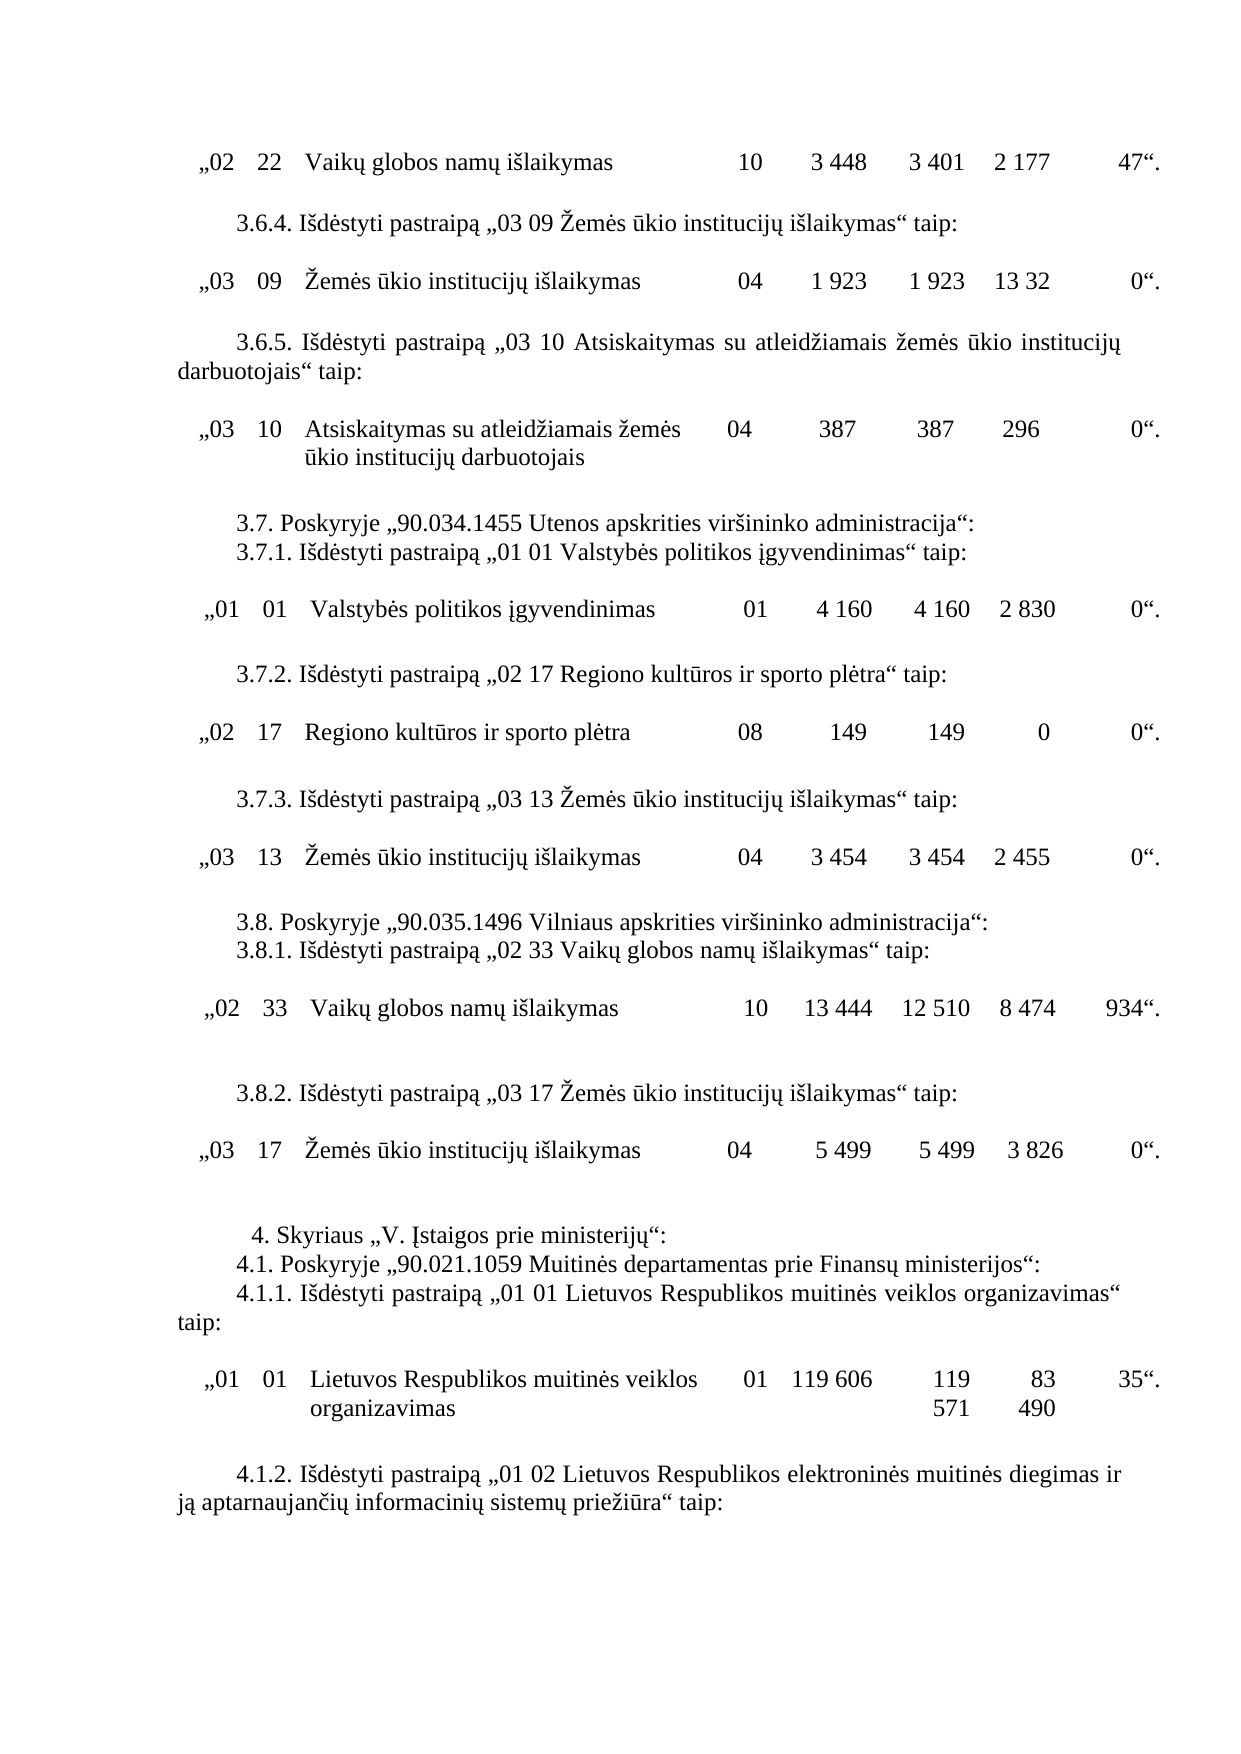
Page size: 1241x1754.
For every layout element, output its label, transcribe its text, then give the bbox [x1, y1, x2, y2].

table_header Atsiskaitymas su atleidžiamais žemės ūkio institucijų darbuotojais [293, 414, 716, 479]
table_header Vaikų globos namų išlaikymas [293, 147, 726, 180]
table_header 13 444 [779, 993, 883, 1049]
text 3.7. Poskyryje „90.034.1455 Utenos apskrities viršininko administracija“: [177, 508, 1122, 537]
table_header 01 [732, 1364, 779, 1430]
text 4.1. Poskyryje „90.021.1059 Muitinės departamentas prie Finansų ministerijos“: [177, 1249, 1122, 1278]
table_header 35“. [1067, 1364, 1178, 1430]
table_header 12 510 [884, 993, 981, 1049]
text 3.7.3. Išdėstyti pastraipą „03 13 Žemės ūkio institucijų išlaikymas“ taip: [177, 784, 1122, 813]
table_header 04 [716, 1135, 763, 1192]
table_header 10 [726, 147, 774, 180]
table_header 1 923 [878, 266, 976, 299]
table_header 4 160 [884, 594, 981, 631]
table_header 0“. [1061, 842, 1178, 878]
table_header 5 499 [763, 1135, 882, 1192]
table_header 296 [965, 414, 1051, 479]
text 3.8. Poskyryje „90.035.1496 Vilniaus apskrities viršininko administracija“: [177, 907, 1122, 935]
table_header 01 [251, 1364, 298, 1430]
table_header 119 571 [884, 1364, 981, 1430]
table_header 3 448 [774, 147, 878, 180]
table_header 47“. [1061, 147, 1178, 180]
text 3.6.5. Išdėstyti pastraipą „03 10 Atsiskaitymas su atleidžiamais žemės ūkio institucijų darbuotojais“ taip: [177, 327, 1122, 385]
table_header 10 [246, 414, 293, 479]
text 3.7.2. Išdėstyti pastraipą „02 17 Regiono kultūros ir sporto plėtra“ taip: [177, 659, 1122, 688]
table_header 8 474 [981, 993, 1067, 1049]
table_header Vaikų globos namų išlaikymas [299, 993, 732, 1049]
table_header 387 [763, 414, 867, 479]
table_header 4 160 [779, 594, 883, 631]
table_header 10 [732, 993, 779, 1049]
table_header 3 454 [774, 842, 878, 878]
table_header 0“. [1061, 717, 1178, 755]
table_header Regiono kultūros ir sporto plėtra [293, 717, 726, 755]
table_header „03 [187, 842, 246, 878]
table_header 83 490 [981, 1364, 1067, 1430]
text 3.8.1. Išdėstyti pastraipą „02 33 Vaikų globos namų išlaikymas“ taip: [177, 935, 1122, 964]
table_header 13 [246, 842, 293, 878]
table_header 04 [716, 414, 763, 479]
table_header „03 [187, 414, 246, 479]
text 3.7.1. Išdėstyti pastraipą „01 01 Valstybės politikos įgyvendinimas“ taip: [177, 537, 1122, 566]
table_header 387 [867, 414, 965, 479]
table_header Žemės ūkio institucijų išlaikymas [293, 1135, 716, 1192]
table_header 0“. [1067, 594, 1178, 631]
table_header 1 923 [774, 266, 878, 299]
table_header 01 [251, 594, 298, 631]
table_header 2 455 [976, 842, 1061, 878]
table_header 0 [976, 717, 1061, 755]
table_header 0“. [1061, 266, 1178, 299]
table_header 2 830 [981, 594, 1067, 631]
table_header 3 401 [878, 147, 976, 180]
table_header Žemės ūkio institucijų išlaikymas [293, 842, 726, 878]
table_header Žemės ūkio institucijų išlaikymas [293, 266, 726, 299]
text 4.1.1. Išdėstyti pastraipą „01 01 Lietuvos Respublikos muitinės veiklos organizavimas“ taip: [177, 1278, 1122, 1336]
table_header „02 [187, 147, 246, 180]
table_header 04 [726, 266, 774, 299]
table_header 934“. [1067, 993, 1178, 1049]
table_header „02 [187, 717, 246, 755]
text 3.8.2. Išdėstyti pastraipą „03 17 Žemės ūkio institucijų išlaikymas“ taip: [177, 1078, 1122, 1106]
table_header 3 826 [986, 1135, 1074, 1192]
table_header 17 [246, 717, 293, 755]
table_header 04 [726, 842, 774, 878]
table_header 01 [732, 594, 779, 631]
text 4.1.2. Išdėstyti pastraipą „01 02 Lietuvos Respublikos elektroninės muitinės diegimas ir ją aptarnaujančių informacinių sistemų priežiūra“ taip: [177, 1459, 1122, 1516]
text 3.6.4. Išdėstyti pastraipą „03 09 Žemės ūkio institucijų išlaikymas“ taip: [177, 208, 1122, 237]
table_header 22 [246, 147, 293, 180]
table_header „01 [187, 594, 251, 631]
table_header 119 606 [779, 1364, 883, 1430]
table_header 09 [246, 266, 293, 299]
table_header 149 [774, 717, 878, 755]
table_header 0“. [1074, 1135, 1178, 1192]
table_header 08 [726, 717, 774, 755]
table_header 5 499 [883, 1135, 986, 1192]
table_header 2 177 [976, 147, 1061, 180]
table_header Valstybės politikos įgyvendinimas [299, 594, 732, 631]
table_header 149 [878, 717, 976, 755]
table_header 33 [251, 993, 298, 1049]
table_header 13 32 [976, 266, 1061, 299]
table_header 17 [246, 1135, 293, 1192]
table_header „02 [187, 993, 251, 1049]
table_header „01 [187, 1364, 251, 1430]
table_header „03 [187, 266, 246, 299]
table_header 3 454 [878, 842, 976, 878]
table_header „03 [187, 1135, 246, 1192]
table_header Lietuvos Respublikos muitinės veiklos organizavimas [299, 1364, 732, 1430]
table_header 0“. [1051, 414, 1178, 479]
text 4. Skyriaus „V. Įstaigos prie ministerijų“: [251, 1221, 1122, 1249]
